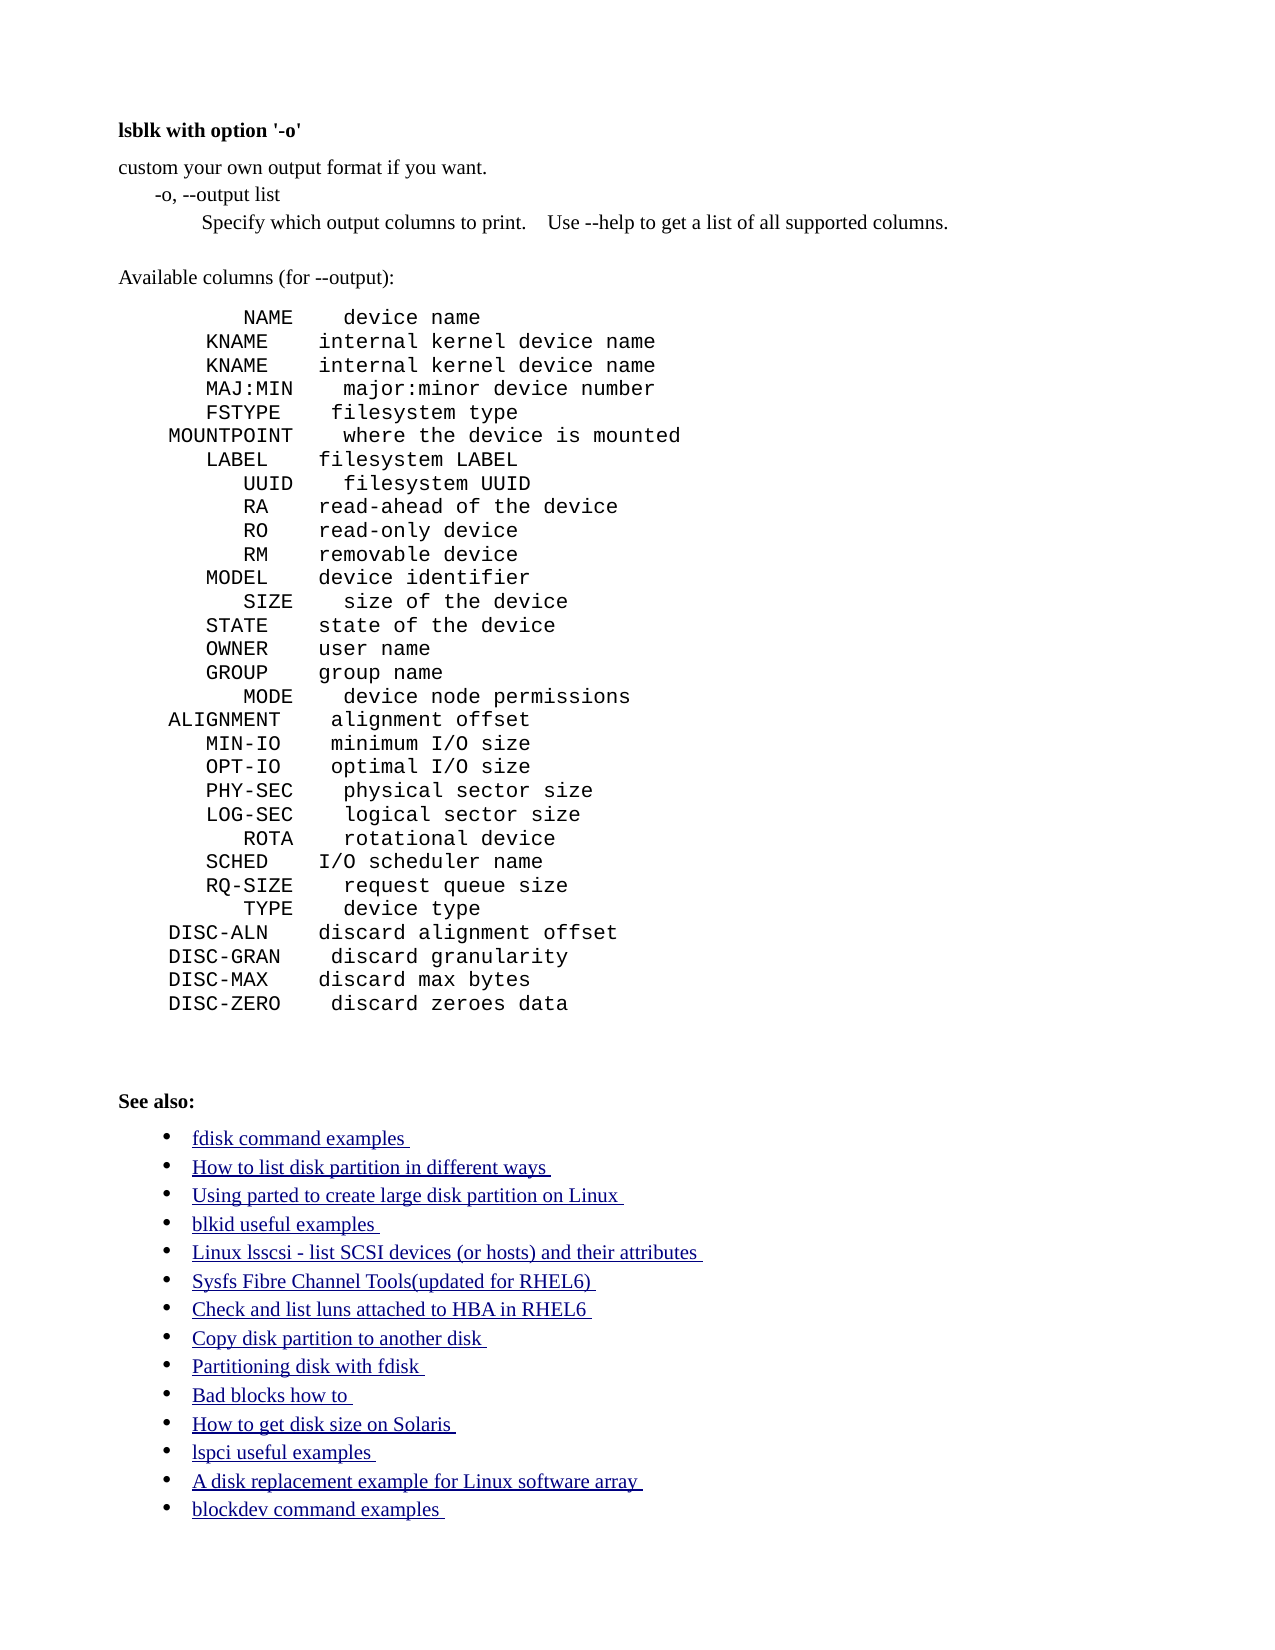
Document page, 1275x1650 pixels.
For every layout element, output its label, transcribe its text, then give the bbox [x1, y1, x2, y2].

text LABEL filesystem LABEL [118, 449, 1157, 473]
list A disk replacement example for Linux software array [162, 1468, 1157, 1493]
list Linux lsscsi - list SCSI devices (or hosts) and their attributes [162, 1240, 1157, 1265]
text NAME device name [118, 307, 1157, 331]
list How to get disk size on Solaris [162, 1411, 1157, 1436]
list lspci useful examples [162, 1440, 1157, 1465]
text SCHED I/O scheduler name [118, 851, 1157, 875]
text LOG-SEC logical sector size [118, 804, 1157, 827]
text DISC-MAX discard max bytes [118, 969, 1157, 993]
text MAJ:MIN major:minor device number [118, 378, 1157, 402]
text RA read-ahead of the device [118, 496, 1157, 520]
text OPT-IO optimal I/O size [118, 757, 1157, 780]
list Check and list luns attached to HBA in RHEL6 [162, 1297, 1157, 1322]
text MODEL device identifier [118, 567, 1157, 591]
text TYPE device type [118, 898, 1157, 922]
text GROUP group name [118, 662, 1157, 686]
list Using parted to create large disk partition on Linux [162, 1183, 1157, 1208]
text PHY-SEC physical sector size [118, 780, 1157, 804]
list Partitioning disk with fdisk [162, 1354, 1157, 1379]
text MIN-IO minimum I/O size [118, 733, 1157, 757]
list Copy disk partition to another disk [162, 1326, 1157, 1351]
list blkid useful examples [162, 1212, 1157, 1237]
text RM removable device [118, 544, 1157, 567]
text ROTA rotational device [118, 827, 1157, 851]
subtitle lsblk with option '-o' [118, 118, 1157, 142]
text RQ-SIZE request queue size [118, 875, 1157, 898]
subtitle See also: [118, 1089, 1157, 1113]
list Sysfs Fibre Channel Tools(updated for RHEL6) [162, 1269, 1157, 1294]
text FSTYPE filesystem type [118, 402, 1157, 426]
text OWNER user name [118, 638, 1157, 662]
list How to list disk partition in different ways [162, 1154, 1157, 1179]
text KNAME internal kernel device name [118, 354, 1157, 378]
text SIZE size of the device [118, 591, 1157, 615]
text DISC-GRAN discard granularity [118, 946, 1157, 969]
list blockdev command examples [162, 1497, 1157, 1522]
text custom your own output format if you want. -o, --output list Specify which output columns to print. Use --help to get a list of all supported columns. Available columns (for --output): [118, 155, 1157, 289]
text DISC-ZERO discard zeroes data [118, 993, 1157, 1017]
text ALIGNMENT alignment offset [118, 709, 1157, 733]
list Bad blocks how to [162, 1383, 1157, 1408]
text MOUNTPOINT where the device is mounted [118, 426, 1157, 449]
text MODE device node permissions [118, 686, 1157, 709]
text DISC-ALN discard alignment offset [118, 922, 1157, 946]
text STATE state of the device [118, 615, 1157, 638]
list fdisk command examples [162, 1126, 1157, 1151]
text UUID filesystem UUID [118, 473, 1157, 496]
text KNAME internal kernel device name [118, 331, 1157, 354]
text RO read-only device [118, 520, 1157, 544]
